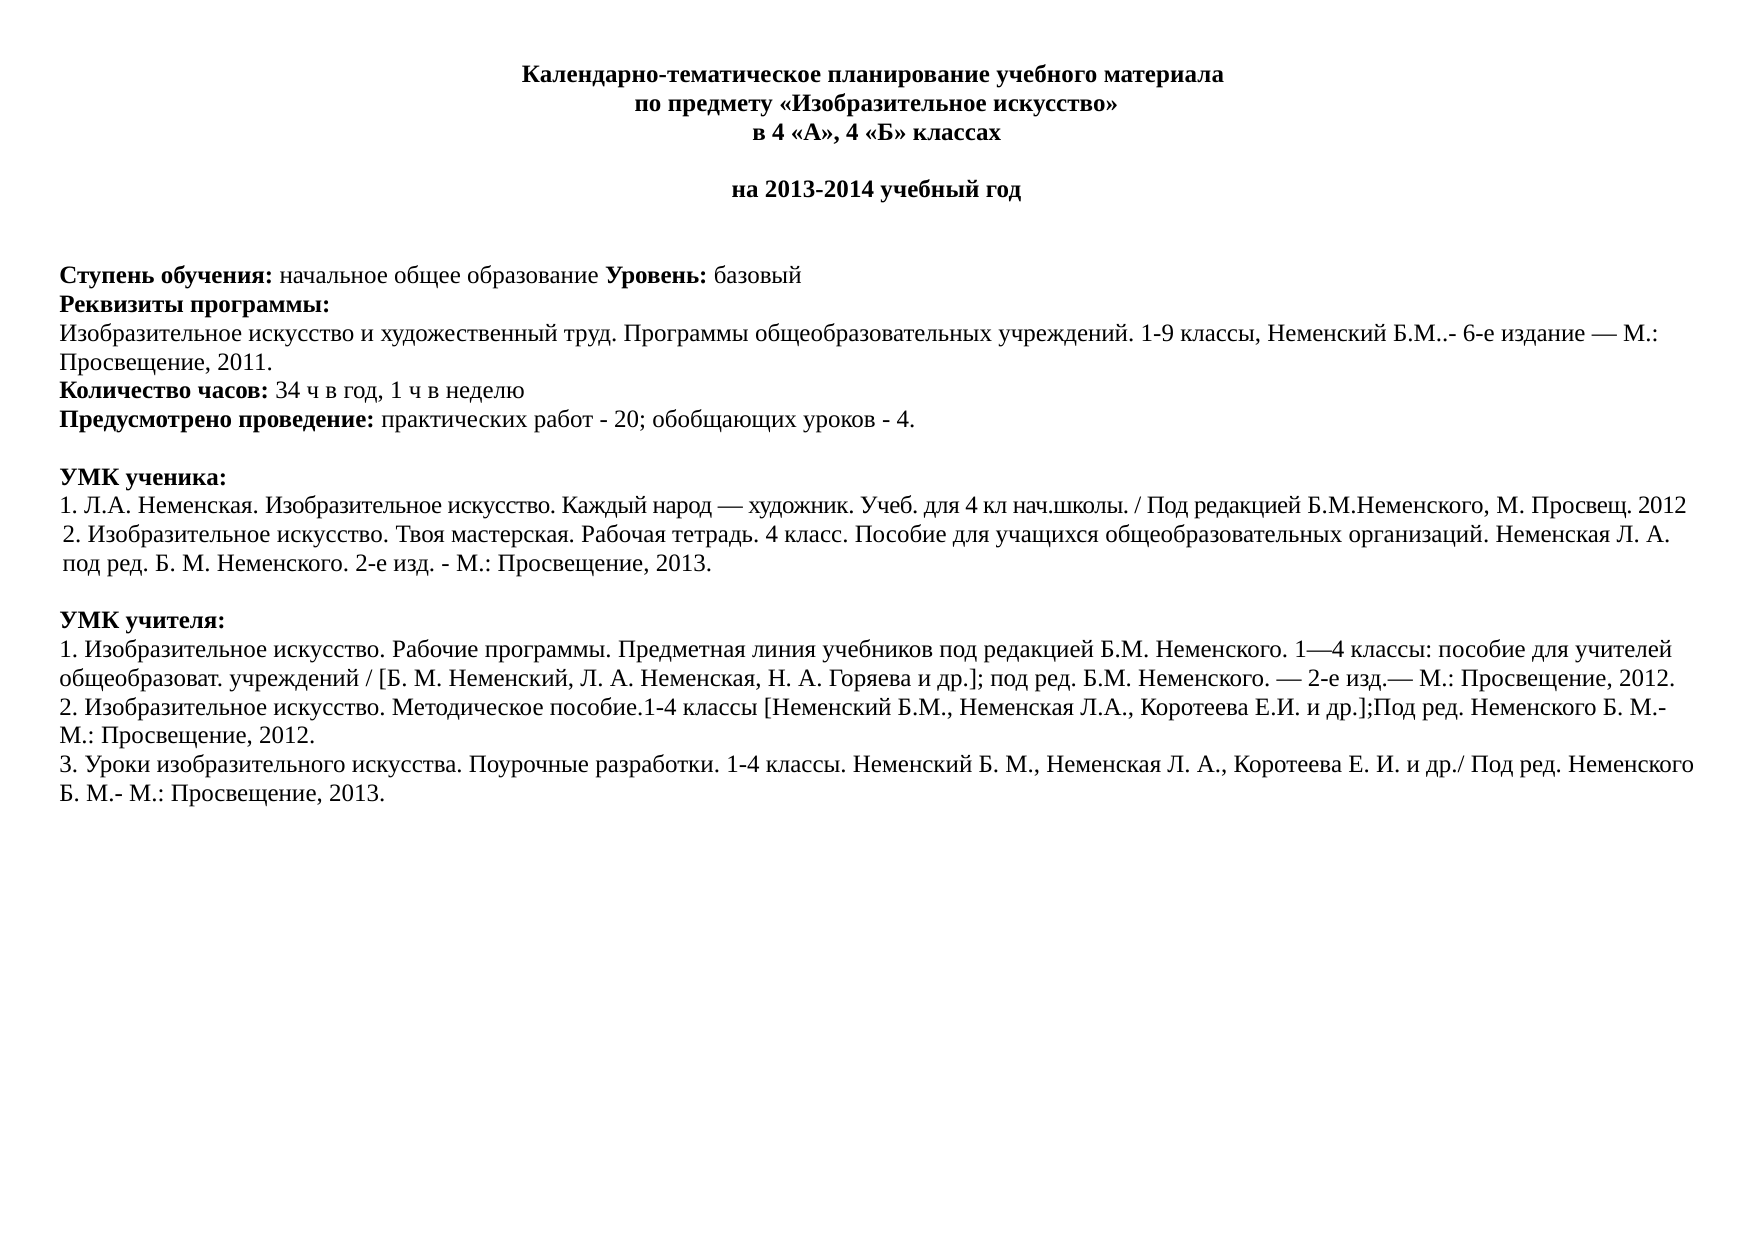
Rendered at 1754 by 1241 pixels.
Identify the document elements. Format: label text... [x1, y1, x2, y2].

text Ступень обучения: начальное общее образование Уровень: базовый [59, 260, 1695, 289]
text Реквизиты программы: [59, 289, 1695, 318]
text на 2013-2014 учебный год [59, 174, 1694, 203]
text Количество часов: 34 ч в год, 1 ч в неделю [59, 375, 1695, 404]
text по предмету «Изобразительное искусство» [59, 88, 1694, 117]
text Календарно-тематическое планирование учебного материала [59, 59, 1694, 88]
text в 4 «А», 4 «Б» классах [59, 117, 1694, 145]
text Предусмотрено проведение: практических работ - 20; обобщающих уроков - 4. [59, 404, 1695, 433]
list 2. Изобразительное искусство. Твоя мастерская. Рабочая тетрадь. 4 класс. Пособие для учащихся общеобразовательных организаций. Неменская Л. А. под ред. Б. М. Неменского. 2-е изд. - М.: Просвещение, 2013. [62, 519, 1695, 577]
text УМК ученика: [59, 462, 1695, 490]
text 2. Изобразительное искусство. Методическое пособие.1-4 классы [Неменский Б.М., Неменская Л.А., Коротеева Е.И. и др.];Под ред. Неменского Б. М.- М.: Просвещение, 2012. 3. Уроки изобразительного искусства. Поурочные разработки. 1-4 классы. Неменский Б. М., Неменская Л. А., Коротеева Е. И. и др./ Под ред. Неменского Б. М.- М.: Просвещение, 2013. [59, 692, 1695, 807]
text Изобразительное искусство и художественный труд. Программы общеобразовательных учреждений. 1-9 классы, Неменский Б.М..- 6-е издание — М.: Просвещение, 2011. [59, 318, 1695, 375]
text 1. Изобразительное искусство. Рабочие программы. Предметная линия учебников под редакцией Б.М. Немен­ского. 1—4 классы: пособие для учителей общеобразоват. учреждений / [Б. М. Неменский, Л. А. Неменская, Н. А. Го­ряева и др.]; под ред. Б.М. Неменского. — 2-е изд.— М.: Просвещение, 2012. [59, 634, 1695, 692]
text 1. Л.А. Неменская. Изобразительное искусство. Каждый народ — художник. Учеб. для 4 кл нач.школы. / Под редакцией Б.М.Неменского, М. Просвещ. 2012 [59, 490, 1695, 519]
text УМК учителя: [59, 605, 1695, 634]
